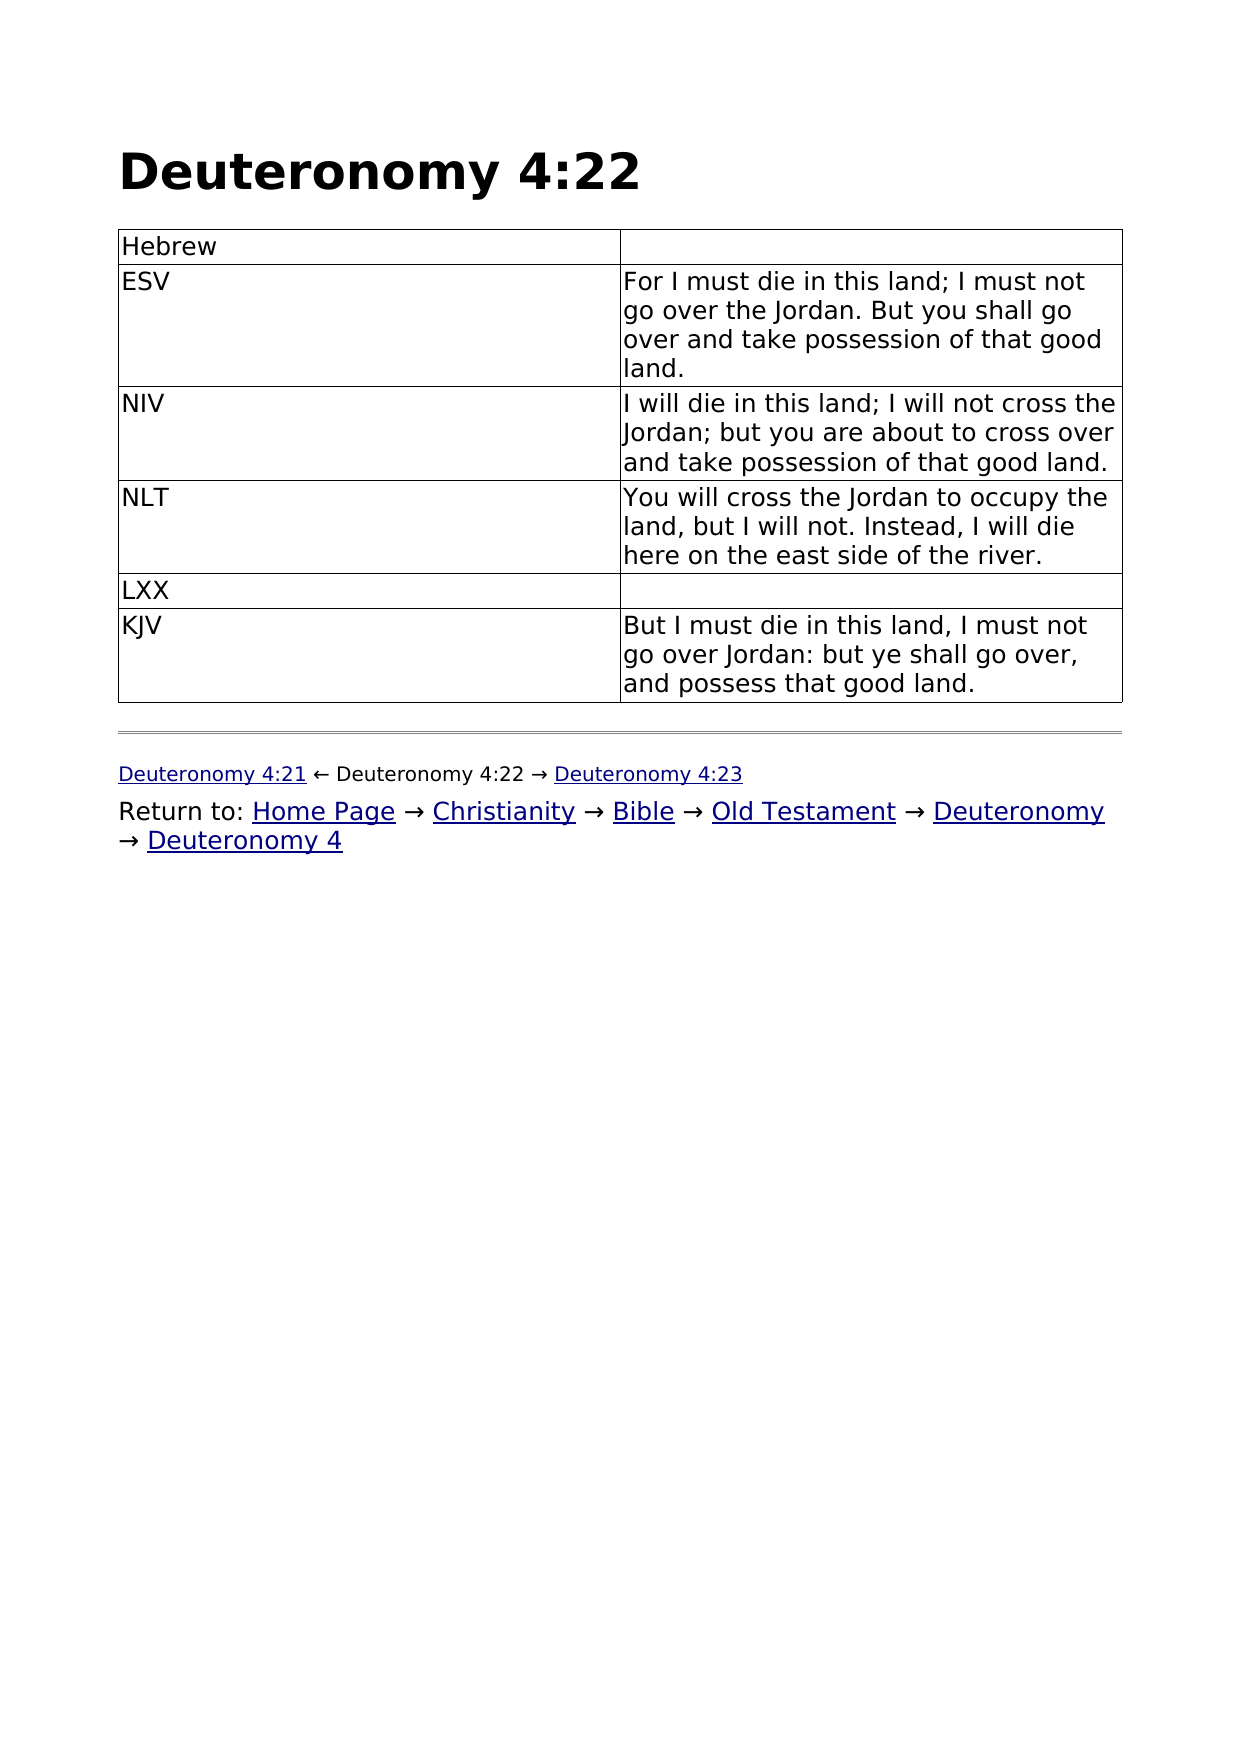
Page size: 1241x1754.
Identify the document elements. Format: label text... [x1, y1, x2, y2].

subtitle Deuteronomy 4:22 [118, 143, 1122, 201]
table_cell LXX [119, 574, 620, 608]
table_cell KJV [119, 609, 620, 702]
text Return to: Home Page → Christianity → Bible → Old Testament → Deuteronomy → Deuteronomy 4 [118, 797, 1122, 855]
table_cell NLT [119, 481, 620, 573]
table_cell ESV [119, 265, 620, 386]
table_cell But I must die in this land, I must not go over Jordan: but ye shall go over, and possess that good land. [621, 609, 1122, 702]
table_cell For I must die in this land; I must not go over the Jordan. But you shall go over and take possession of that good land. [621, 265, 1122, 386]
text Deuteronomy 4:21 ← Deuteronomy 4:22 → Deuteronomy 4:23 [118, 763, 1122, 797]
table_header [621, 230, 1122, 264]
table_cell I will die in this land; I will not cross the Jordan; but you are about to cross over and take possession of that good land. [621, 387, 1122, 480]
table_cell You will cross the Jordan to occupy the land, but I will not. Instead, I will die here on the east side of the river. [621, 481, 1122, 573]
table_header Hebrew [119, 230, 620, 264]
table_cell NIV [119, 387, 620, 480]
table_cell [621, 574, 1122, 608]
